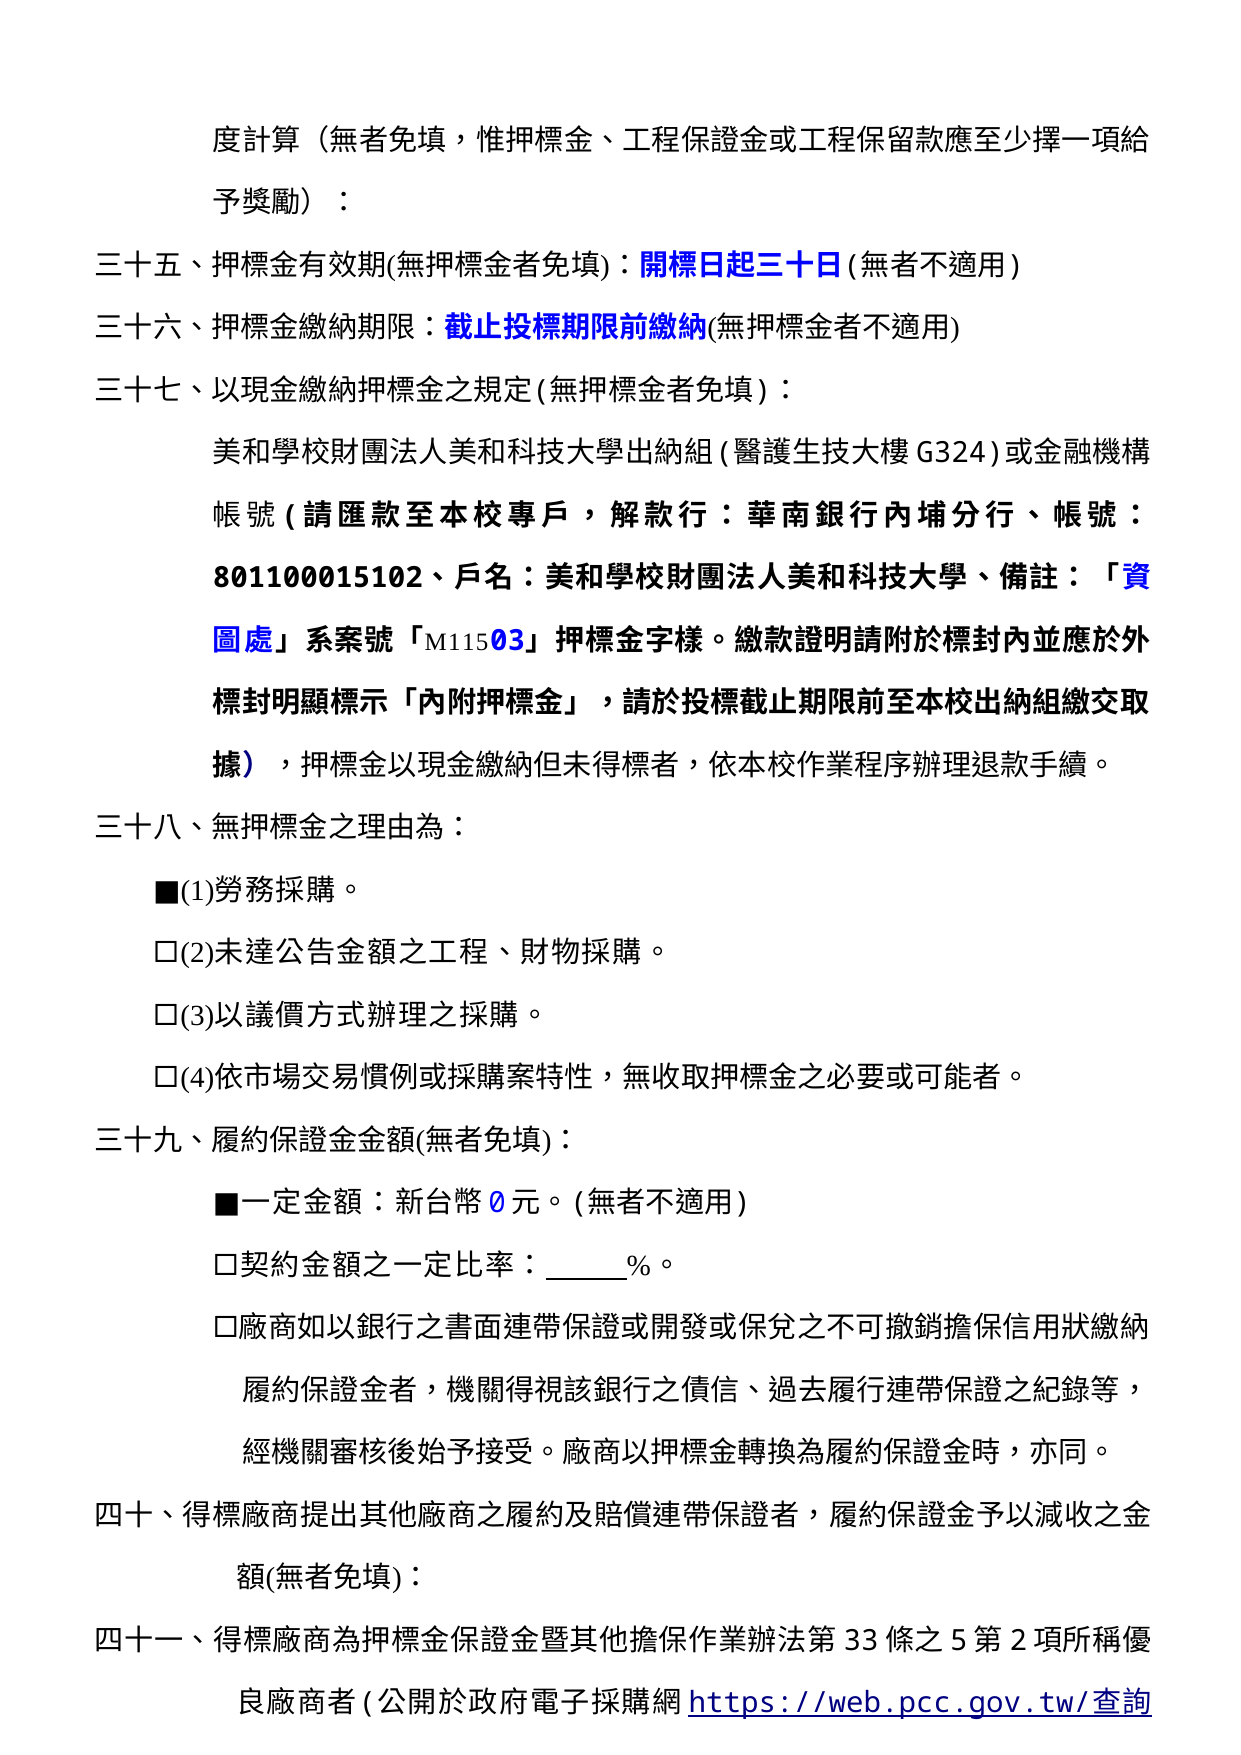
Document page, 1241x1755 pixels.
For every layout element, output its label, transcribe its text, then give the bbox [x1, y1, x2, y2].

text 廠商如以銀行之書面連帶保證或開發或保兌之不可撤銷擔保信用狀繳納履約保證金者，機關得視該銀行之債信、過去履行連帶保證之紀錄等，經機關審核後始予接受。廠商以押標金轉換為履約保證金時，亦同。 [213, 1283, 1152, 1471]
text (4)依市場交易慣例或採購案特性，無收取押標金之必要或可能者。 [94, 1033, 1152, 1096]
text (3)以議價方式辦理之採購。 [94, 971, 1152, 1033]
text 度計算（無者免填，惟押標金、工程保證金或工程保留款應至少擇一項給予獎勵）： [213, 96, 1152, 221]
text 三十七、以現金繳納押標金之規定(無押標金者免填)： [94, 346, 1152, 408]
text 三十八、無押標金之理由為： [94, 783, 1152, 846]
text 三十六、押標金繳納期限：截止投標期限前繳納(無押標金者不適用) [94, 283, 1152, 346]
text 契約金額之一定比率： %。 [213, 1221, 1152, 1283]
text ■(1)勞務採購。 [94, 846, 1152, 908]
text 四十一、得標廠商為押標金保證金暨其他擔保作業辦法第33條之5第2項所稱優良廠商者(公開於政府電子採購網https://web.pcc.gov.tw/查詢 [94, 1596, 1152, 1721]
text 四十、得標廠商提出其他廠商之履約及賠償連帶保證者，履約保證金予以減收之金額(無者免填)： [94, 1471, 1152, 1596]
text 美和學校財團法人美和科技大學出納組(醫護生技大樓G324)或金融機構帳號(請匯款至本校專戶，解款行：華南銀行內埔分行、帳號：801100015102、戶名：美和學校財團法人美和科技大學、備註：「資圖處」系案號「M11503」押標金字樣。繳款證明請附於標封內並應於外標封明顯標示「內附押標金」，請於投標截止期限前至本校出納組繳交取據），押標金以現金繳納但未得標者，依本校作業程序辦理退款手續。 [213, 408, 1152, 783]
text 三十九、履約保證金金額(無者免填)： [94, 1096, 1152, 1158]
text (2)未達公告金額之工程、財物採購。 [94, 908, 1152, 971]
text 三十五、押標金有效期(無押標金者免填)：開標日起三十日(無者不適用) [94, 221, 1152, 283]
text ■一定金額：新台幣0元。(無者不適用) [213, 1158, 1152, 1221]
